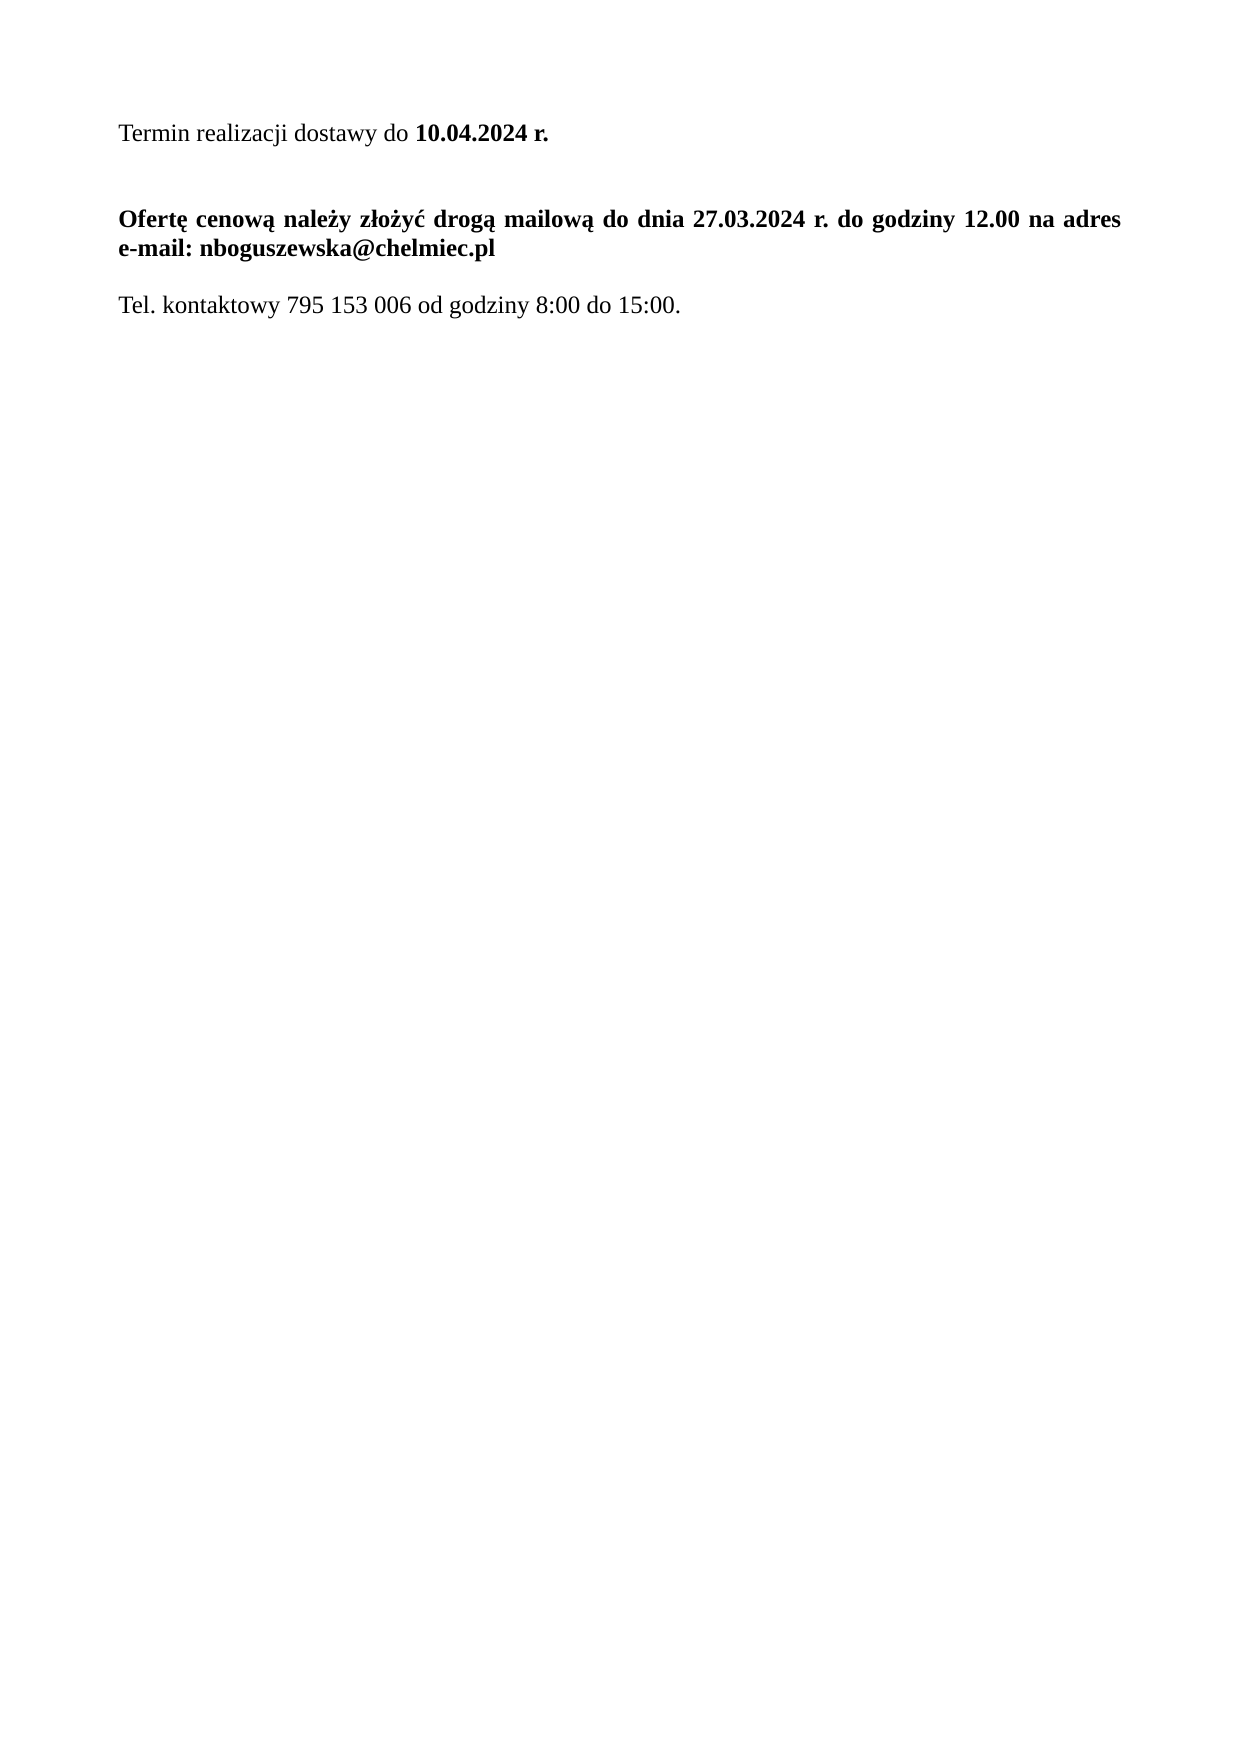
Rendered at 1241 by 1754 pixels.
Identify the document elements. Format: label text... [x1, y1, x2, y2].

text Termin realizacji dostawy do 10.04.2024 r. [118, 118, 1122, 147]
text Ofertę cenową należy złożyć drogą mailową do dnia 27.03.2024 r. do godziny 12.00 na adres e-mail: nboguszewska@chelmiec.pl [118, 204, 1122, 262]
text Tel. kontaktowy 795 153 006 od godziny 8:00 do 15:00. [118, 291, 1122, 319]
